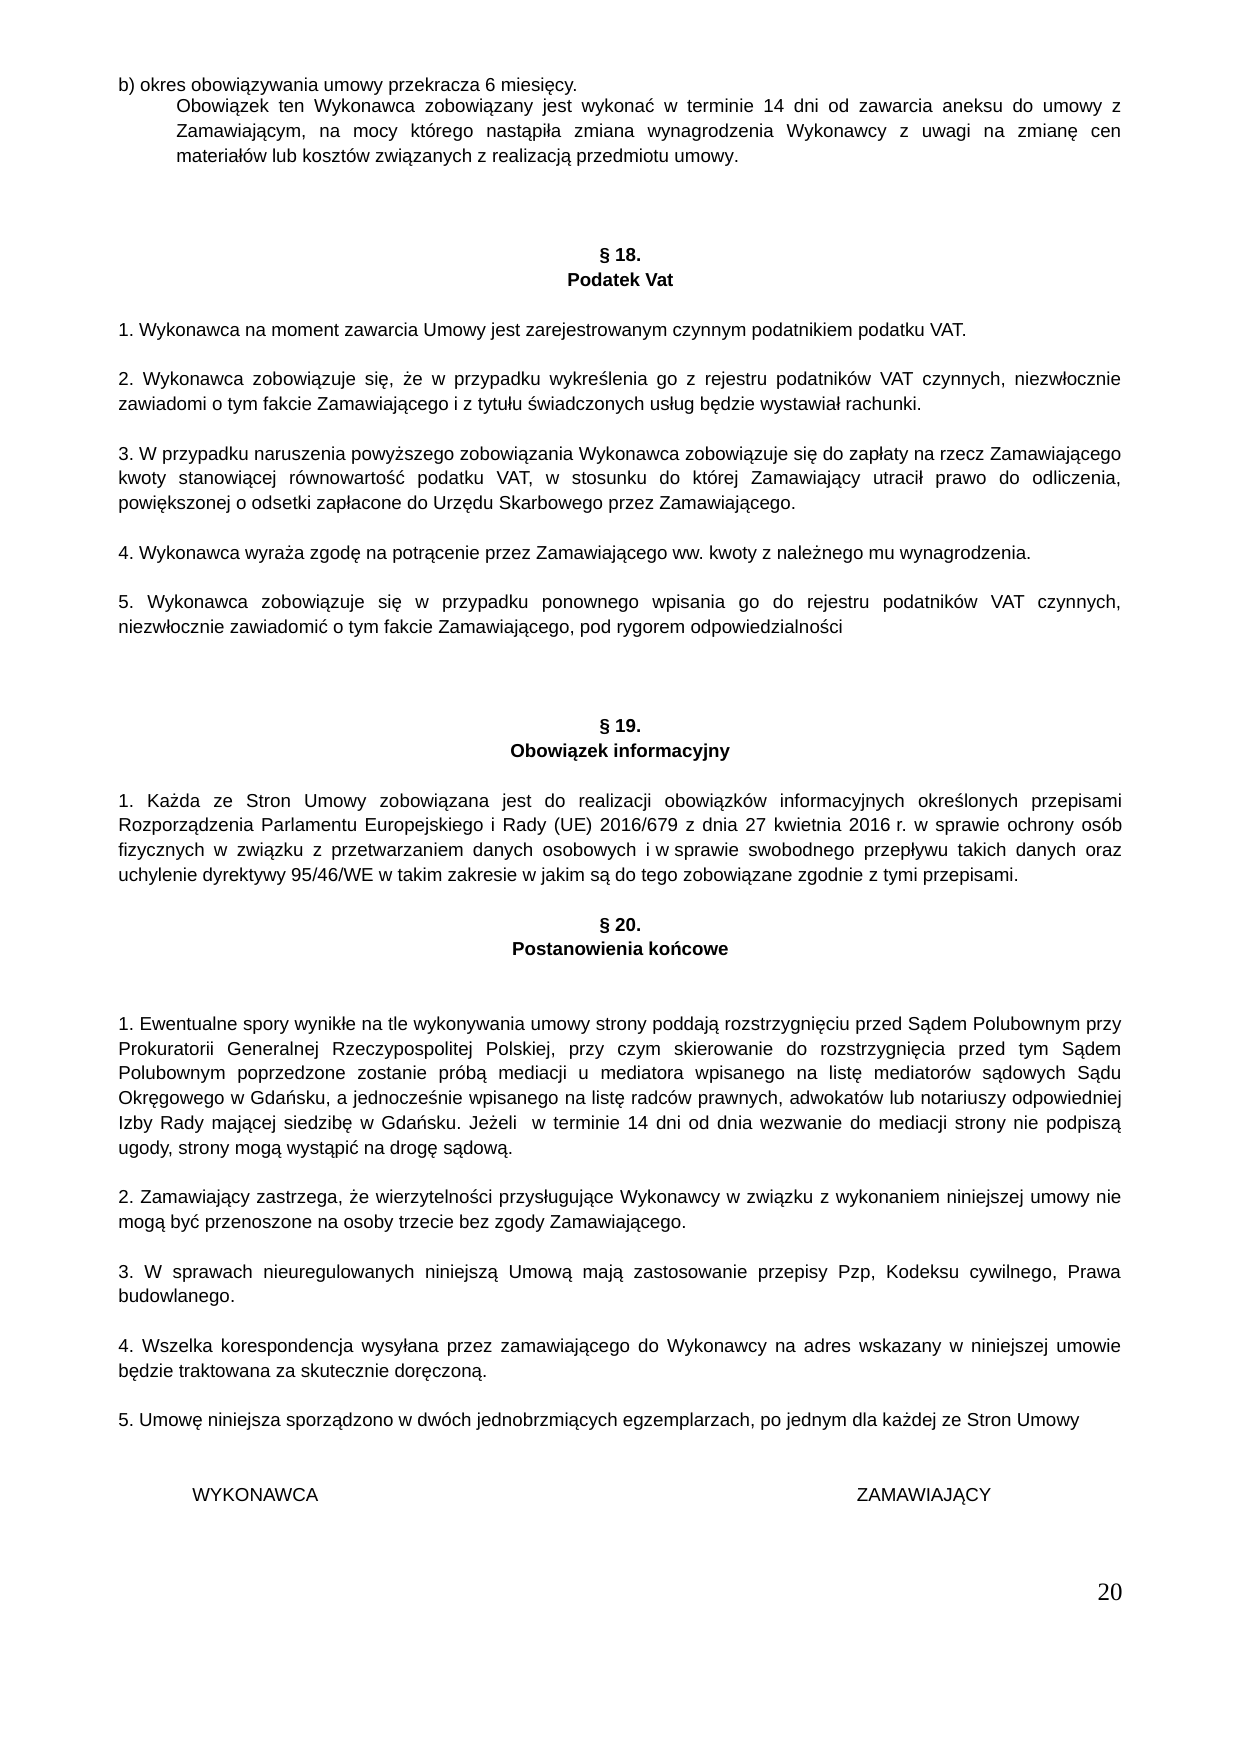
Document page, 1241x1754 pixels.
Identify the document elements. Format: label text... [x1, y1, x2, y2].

text Obowiązek ten Wykonawca zobowiązany jest wykonać w terminie 14 dni od zawarcia aneksu do umowy z Zamawiającym, na mocy którego nastąpiła zmiana wynagrodzenia Wykonawcy z uwagi na zmianę cen materiałów lub kosztów związanych z realizacją przedmiotu umowy. [176, 95, 1122, 166]
text WYKONAWCA ZAMAWIAJĄCY [118, 1484, 1122, 1505]
text Podatek Vat [118, 269, 1122, 290]
text 5. Umowę niniejsza sporządzono w dwóch jednobrzmiących egzemplarzach, po jednym dla każdej ze Stron Umowy [118, 1409, 1122, 1431]
text 2. Wykonawca zobowiązuje się, że w przypadku wykreślenia go z rejestru podatników VAT czynnych, niezwłocznie zawiadomi o tym fakcie Zamawiającego i z tytułu świadczonych usług będzie wystawiał rachunki. [118, 368, 1122, 414]
text 2. Zamawiający zastrzega, że wierzytelności przysługujące Wykonawcy w związku z wykonaniem niniejszej umowy nie mogą być przenoszone na osoby trzecie bez zgody Zamawiającego. [118, 1186, 1122, 1232]
text Obowiązek informacyjny [118, 740, 1122, 761]
text 5. Wykonawca zobowiązuje się w przypadku ponownego wpisania go do rejestru podatników VAT czynnych, niezwłocznie zawiadomić o tym fakcie Zamawiającego, pod rygorem odpowiedzialności [118, 591, 1122, 637]
text 1. Ewentualne spory wynikłe na tle wykonywania umowy strony poddają rozstrzygnięciu przed Sądem Polubownym przy Prokuratorii Generalnej Rzeczypospolitej Polskiej, przy czym skierowanie do rozstrzygnięcia przed tym Sądem Polubownym poprzedzone zostanie próbą mediacji u mediatora wpisanego na listę mediatorów sądowych Sądu Okręgowego w Gdańsku, a jednocześnie wpisanego na listę radców prawnych, adwokatów lub notariuszy odpowiedniej Izby Rady mającej siedzibę w Gdańsku. Jeżeli w terminie 14 dni od dnia wezwanie do mediacji strony nie podpiszą ugody, strony mogą wystąpić na drogę sądową. [118, 1013, 1122, 1158]
text 1. Każda ze Stron Umowy zobowiązana jest do realizacji obowiązków informacyjnych określonych przepisami Rozporządzenia Parlamentu Europejskiego i Rady (UE) 2016/679 z dnia 27 kwietnia 2016 r. w sprawie ochrony osób fizycznych w związku z przetwarzaniem danych osobowych i w sprawie swobodnego przepływu takich danych oraz uchylenie dyrektywy 95/46/WE w takim zakresie w jakim są do tego zobowiązane zgodnie z tymi przepisami. [118, 789, 1122, 885]
text 4. Wykonawca wyraża zgodę na potrącenie przez Zamawiającego ww. kwoty z należnego mu wynagrodzenia. [118, 542, 1122, 563]
text § 19. [118, 715, 1122, 737]
text § 20. [118, 913, 1122, 935]
text 3. W przypadku naruszenia powyższego zobowiązania Wykonawca zobowiązuje się do zapłaty na rzecz Zamawiającego kwoty stanowiącej równowartość podatku VAT, w stosunku do której Zamawiający utracił prawo do odliczenia, powiększonej o odsetki zapłacone do Urzędu Skarbowego przez Zamawiającego. [118, 442, 1122, 513]
text § 18. [118, 244, 1122, 266]
text b) okres obowiązywania umowy przekracza 6 miesięcy. [118, 74, 1122, 95]
text 1. Wykonawca na moment zawarcia Umowy jest zarejestrowanym czynnym podatnikiem podatku VAT. [118, 318, 1122, 340]
text 3. W sprawach nieuregulowanych niniejszą Umową mają zastosowanie przepisy Pzp, Kodeksu cywilnego, Prawa budowlanego. [118, 1261, 1122, 1307]
text 4. Wszelka korespondencja wysyłana przez zamawiającego do Wykonawcy na adres wskazany w niniejszej umowie będzie traktowana za skutecznie doręczoną. [118, 1335, 1122, 1381]
text Postanowienia końcowe [118, 938, 1122, 960]
